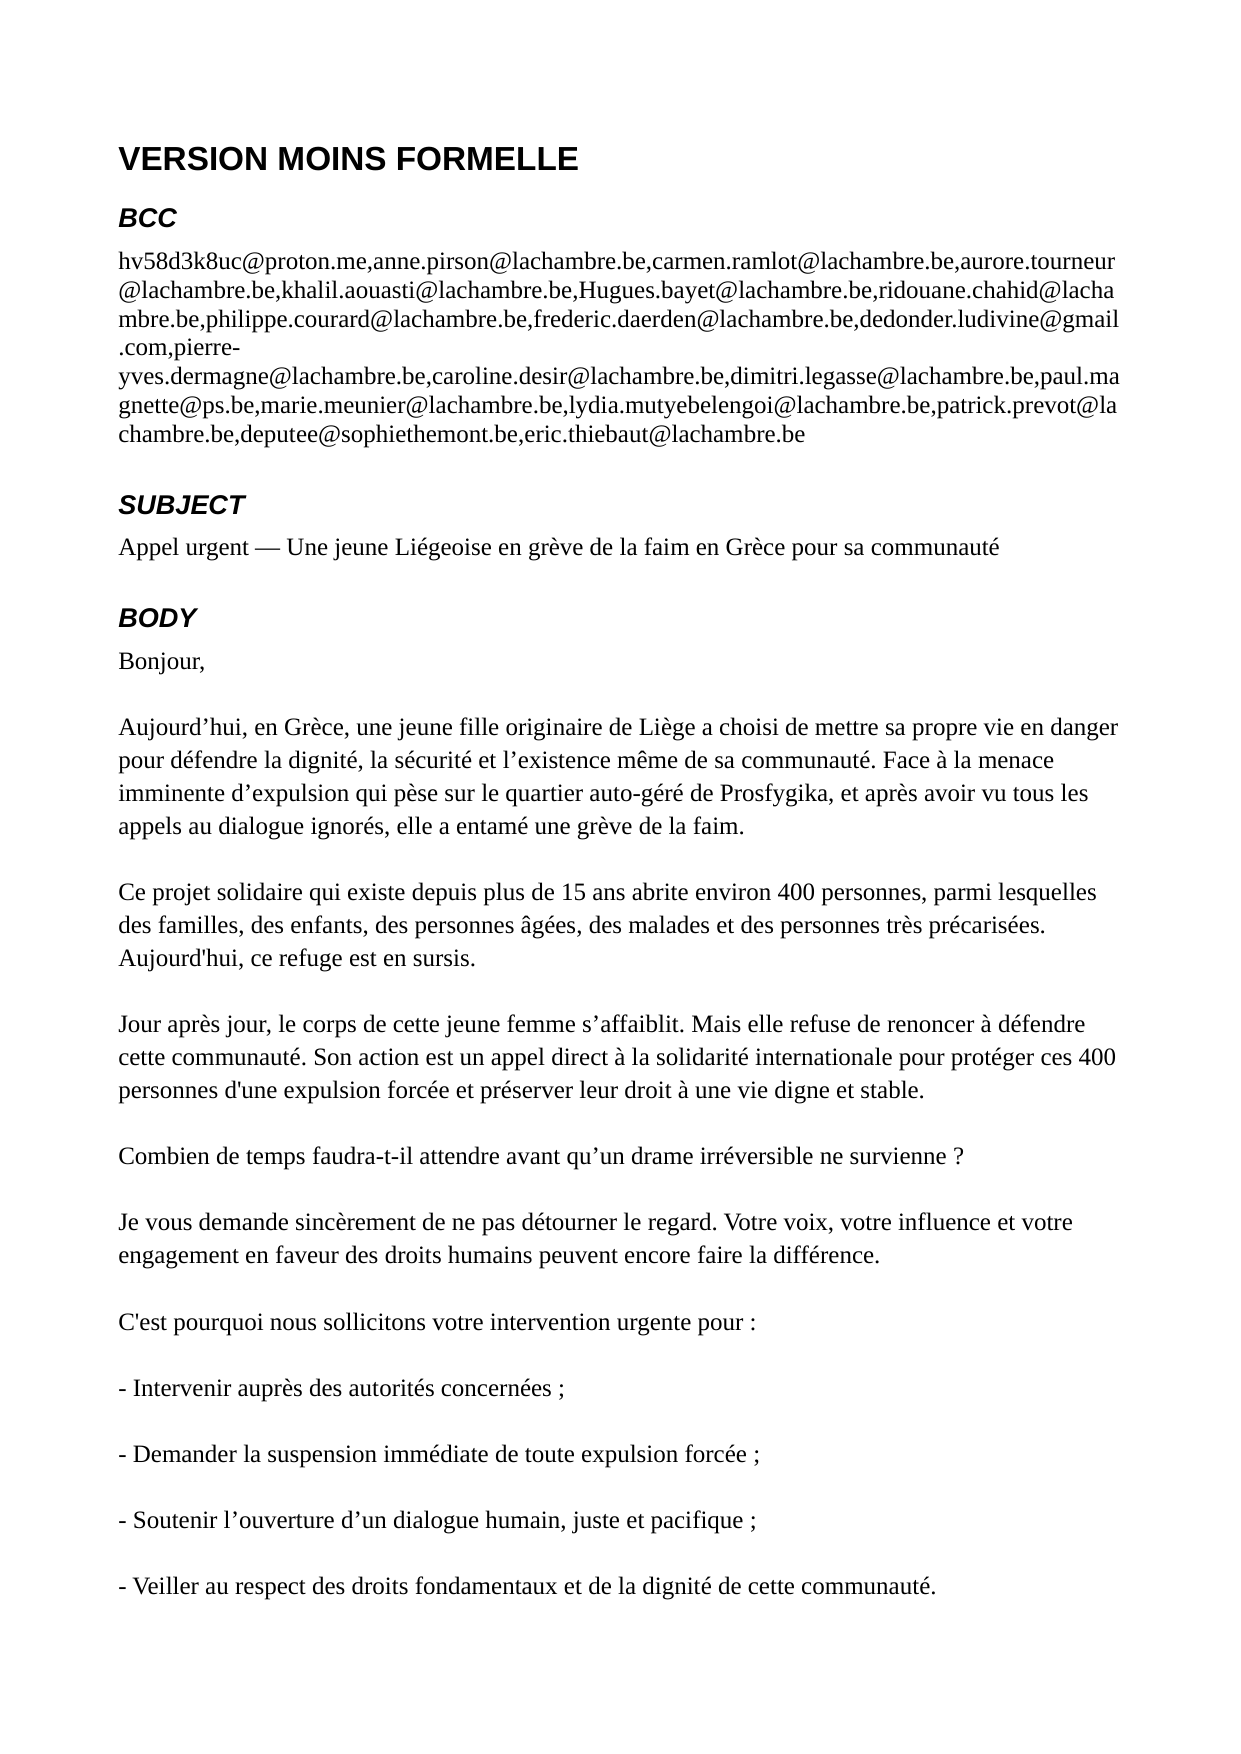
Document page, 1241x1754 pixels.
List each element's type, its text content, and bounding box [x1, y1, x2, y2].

text hv58d3k8uc@proton.me,anne.pirson@lachambre.be,carmen.ramlot@lachambre.be,aurore.tourneur@lachambre.be,khalil.aouasti@lachambre.be,Hugues.bayet@lachambre.be,ridouane.chahid@lachambre.be,philippe.courard@lachambre.be,frederic.daerden@lachambre.be,dedonder.ludivine@gmail.com,pierre-yves.dermagne@lachambre.be,caroline.desir@lachambre.be,dimitri.legasse@lachambre.be,paul.magnette@ps.be,marie.meunier@lachambre.be,lydia.mutyebelengoi@lachambre.be,patrick.prevot@lachambre.be,deputee@sophiethemont.be,eric.thiebaut@lachambre.be [118, 246, 1122, 447]
subtitle BCC [118, 202, 1122, 234]
subtitle BODY [118, 602, 1122, 634]
text Appel urgent — Une jeune Liégeoise en grève de la faim en Grèce pour sa communauté [118, 532, 1122, 561]
subtitle VERSION MOINS FORMELLE [118, 139, 1122, 177]
text Bonjour, Aujourd’hui, en Grèce, une jeune fille originaire de Liège a choisi de mettre sa propre vie en danger pour défendre la dignité, la sécurité et l’existence même de sa communauté. Face à la menace imminente d’expulsion qui pèse sur le quartier auto-géré de Prosfygika, et après avoir vu tous les appels au dialogue ignorés, elle a entamé une grève de la faim. Ce projet solidaire qui existe depuis plus de 15 ans abrite environ 400 personnes, parmi lesquelles des familles, des enfants, des personnes âgées, des malades et des personnes très précarisées. Aujourd'hui, ce refuge est en sursis. Jour après jour, le corps de cette jeune femme s’affaiblit. Mais elle refuse de renoncer à défendre cette communauté. Son action est un appel direct à la solidarité internationale pour protéger ces 400 personnes d'une expulsion forcée et préserver leur droit à une vie digne et stable. Combien de temps faudra-t-il attendre avant qu’un drame irréversible ne survienne ? Je vous demande sincèrement de ne pas détourner le regard. Votre voix, votre influence et votre engagement en faveur des droits humains peuvent encore faire la différence. C'est pourquoi nous sollicitons votre intervention urgente pour : - Intervenir auprès des autorités concernées ; - Demander la suspension immédiate de toute expulsion forcée ; - Soutenir l’ouverture d’un dialogue humain, juste et pacifique ; - Veiller au respect des droits fondamentaux et de la dignité de cette communauté. [118, 646, 1122, 1632]
subtitle SUBJECT [118, 489, 1122, 520]
